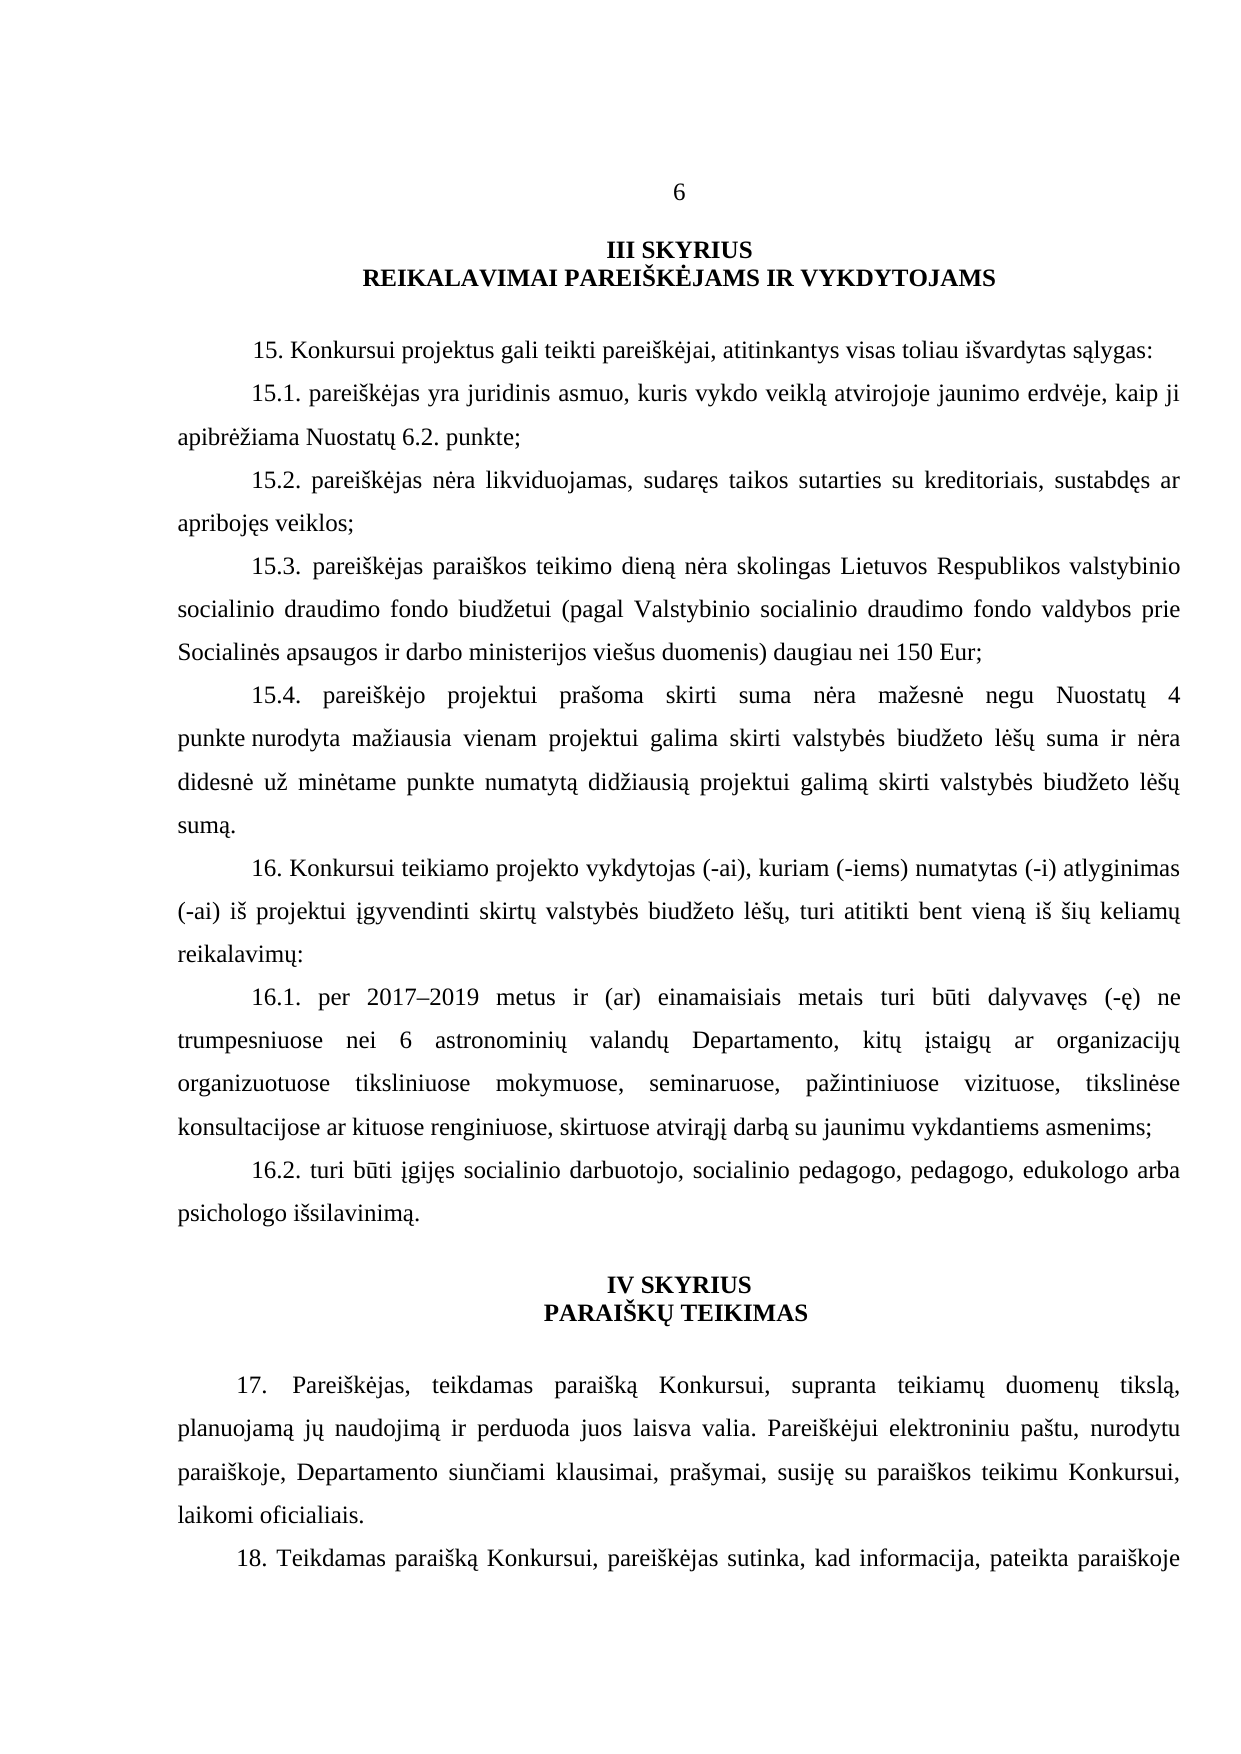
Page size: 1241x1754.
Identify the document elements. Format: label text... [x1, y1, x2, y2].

text 16. Konkursui teikiamo projekto vykdytojas (-ai), kuriam (-iems) numatytas (-i) atlyginimas (-ai) iš projektui įgyvendinti skirtų valstybės biudžeto lėšų, turi atitikti bent vieną iš šių keliamų reikalavimų: [177, 853, 1181, 968]
text 15.3. pareiškėjas paraiškos teikimo dieną nėra skolingas Lietuvos Respublikos valstybinio socialinio draudimo fondo biudžetui (pagal Valstybinio socialinio draudimo fondo valdybos prie Socialinės apsaugos ir darbo ministerijos viešus duomenis) daugiau nei 150 Eur; [177, 551, 1181, 666]
text 15.2. pareiškėjas nėra likviduojamas, sudaręs taikos sutarties su kreditoriais, sustabdęs ar apribojęs veiklos; [177, 465, 1181, 537]
text PARAIŠKŲ TEIKIMAS [177, 1298, 1181, 1327]
text IV SKYRIUS [177, 1270, 1181, 1298]
text REIKALAVIMAI PAREIŠKĖJAMS IR VYKDYTOJAMS [177, 263, 1181, 292]
text 15. Konkursui projektus gali teikti pareiškėjai, atitinkantys visas toliau išvardytas sąlygas: [177, 335, 1181, 364]
text 17. Pareiškėjas, teikdamas paraišką Konkursui, supranta teikiamų duomenų tikslą, planuojamą jų naudojimą ir perduoda juos laisva valia. Pareiškėjui elektroniniu paštu, nurodytu paraiškoje, Departamento siunčiami klausimai, prašymai, susiję su paraiškos teikimu Konkursui, laikomi oficialiais. [177, 1370, 1181, 1528]
text 16.1. per 2017–2019 metus ir (ar) einamaisiais metais turi būti dalyvavęs (-ę) ne trumpesniuose nei 6 astronominių valandų Departamento, kitų įstaigų ar organizacijų organizuotuose tiksliniuose mokymuose, seminaruose, pažintiniuose vizituose, tikslinėse konsultacijose ar kituose renginiuose, skirtuose atvirąjį darbą su jaunimu vykdantiems asmenims; [177, 982, 1181, 1140]
text 18. Teikdamas paraišką Konkursui, pareiškėjas sutinka, kad informacija, pateikta paraiškoje [177, 1543, 1181, 1572]
text 16.2. turi būti įgijęs socialinio darbuotojo, socialinio pedagogo, pedagogo, edukologo arba psichologo išsilavinimą. [177, 1155, 1181, 1227]
text III SKYRIUS [177, 235, 1181, 263]
text 15.4. pareiškėjo projektui prašoma skirti suma nėra mažesnė negu Nuostatų 4 punkte nurodyta mažiausia vienam projektui galima skirti valstybės biudžeto lėšų suma ir nėra didesnė už minėtame punkte numatytą didžiausią projektui galimą skirti valstybės biudžeto lėšų sumą. [177, 680, 1181, 838]
text 15.1. pareiškėjas yra juridinis asmuo, kuris vykdo veiklą atvirojoje jaunimo erdvėje, kaip ji apibrėžiama Nuostatų 6.2. punkte; [177, 378, 1181, 450]
